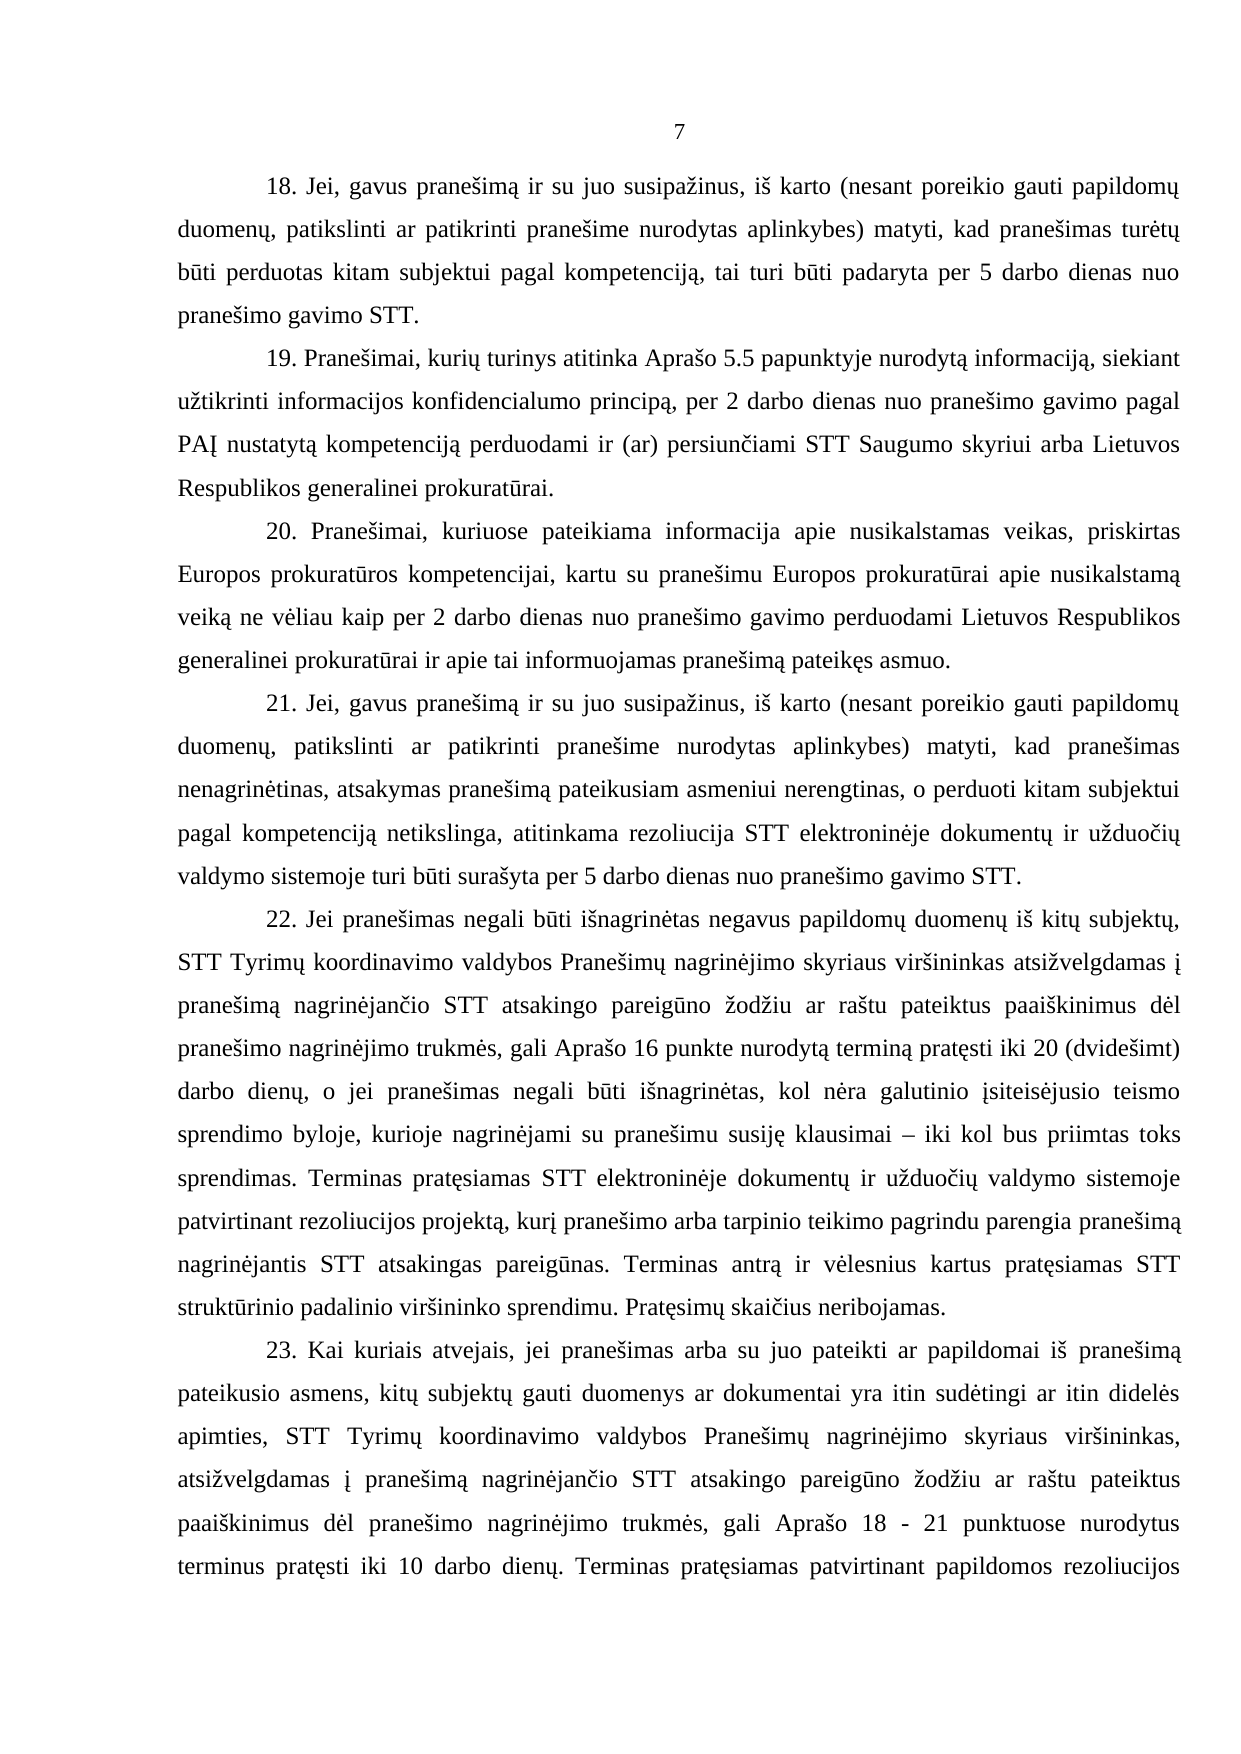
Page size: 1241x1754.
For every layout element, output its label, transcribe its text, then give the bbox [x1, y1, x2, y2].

text 20. Pranešimai, kuriuose pateikiama informacija apie nusikalstamas veikas, priskirtas Europos prokuratūros kompetencijai, kartu su pranešimu Europos prokuratūrai apie nusikalstamą veiką ne vėliau kaip per 2 darbo dienas nuo pranešimo gavimo perduodami Lietuvos Respublikos generalinei prokuratūrai ir apie tai informuojamas pranešimą pateikęs asmuo. [177, 516, 1181, 674]
text 21. Jei, gavus pranešimą ir su juo susipažinus, iš karto (nesant poreikio gauti papildomų duomenų, patikslinti ar patikrinti pranešime nurodytas aplinkybes) matyti, kad pranešimas nenagrinėtinas, atsakymas pranešimą pateikusiam asmeniui nerengtinas, o perduoti kitam subjektui pagal kompetenciją netikslinga, atitinkama rezoliucija STT elektroninėje dokumentų ir užduočių valdymo sistemoje turi būti surašyta per 5 darbo dienas nuo pranešimo gavimo STT. [177, 688, 1181, 889]
text 23. Kai kuriais atvejais, jei pranešimas arba su juo pateikti ar papildomai iš pranešimą pateikusio asmens, kitų subjektų gauti duomenys ar dokumentai yra itin sudėtingi ar itin didelės apimties, STT Tyrimų koordinavimo valdybos Pranešimų nagrinėjimo skyriaus viršininkas, atsižvelgdamas į pranešimą nagrinėjančio STT atsakingo pareigūno žodžiu ar raštu pateiktus paaiškinimus dėl pranešimo nagrinėjimo trukmės, gali Aprašo 18 - 21 punktuose nurodytus terminus pratęsti iki 10 darbo dienų. Terminas pratęsiamas patvirtinant papildomos rezoliucijos [177, 1335, 1181, 1579]
text 18. Jei, gavus pranešimą ir su juo susipažinus, iš karto (nesant poreikio gauti papildomų duomenų, patikslinti ar patikrinti pranešime nurodytas aplinkybes) matyti, kad pranešimas turėtų būti perduotas kitam subjektui pagal kompetenciją, tai turi būti padaryta per 5 darbo dienas nuo pranešimo gavimo STT. [177, 171, 1181, 329]
text 19. Pranešimai, kurių turinys atitinka Aprašo 5.5 papunktyje nurodytą informaciją, siekiant užtikrinti informacijos konfidencialumo principą, per 2 darbo dienas nuo pranešimo gavimo pagal PAĮ nustatytą kompetenciją perduodami ir (ar) persiunčiami STT Saugumo skyriui arba Lietuvos Respublikos generalinei prokuratūrai. [177, 343, 1181, 501]
text 22. Jei pranešimas negali būti išnagrinėtas negavus papildomų duomenų iš kitų subjektų, STT Tyrimų koordinavimo valdybos Pranešimų nagrinėjimo skyriaus viršininkas atsižvelgdamas į pranešimą nagrinėjančio STT atsakingo pareigūno žodžiu ar raštu pateiktus paaiškinimus dėl pranešimo nagrinėjimo trukmės, gali Aprašo 16 punkte nurodytą terminą pratęsti iki 20 (dvidešimt) darbo dienų, o jei pranešimas negali būti išnagrinėtas, kol nėra galutinio įsiteisėjusio teismo sprendimo byloje, kurioje nagrinėjami su pranešimu susiję klausimai – iki kol bus priimtas toks sprendimas. Terminas pratęsiamas STT elektroninėje dokumentų ir užduočių valdymo sistemoje patvirtinant rezoliucijos projektą, kurį pranešimo arba tarpinio teikimo pagrindu parengia pranešimą nagrinėjantis STT atsakingas pareigūnas. Terminas antrą ir vėlesnius kartus pratęsiamas STT struktūrinio padalinio viršininko sprendimu. Pratęsimų skaičius neribojamas. [177, 904, 1181, 1321]
